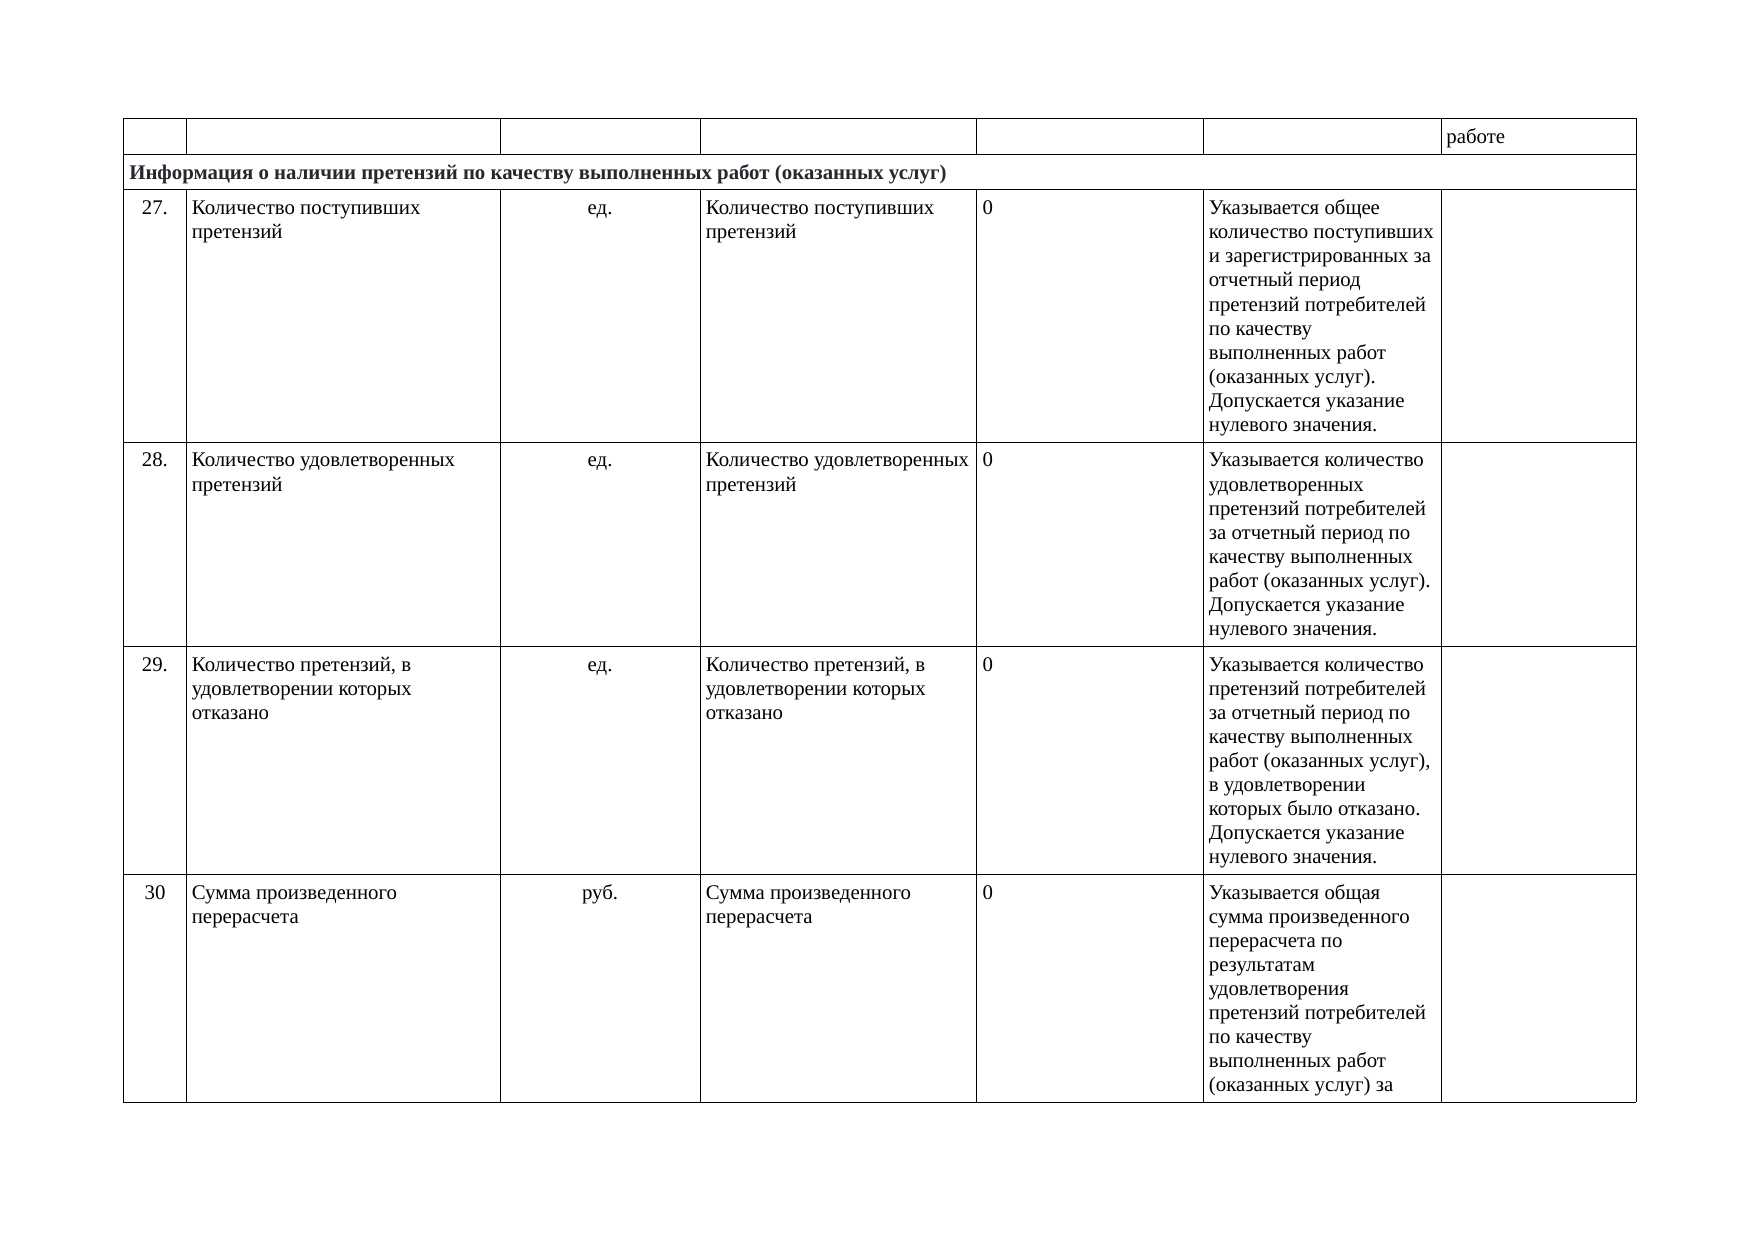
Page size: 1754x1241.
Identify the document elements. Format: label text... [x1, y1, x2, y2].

table_cell ед. [501, 443, 700, 646]
table_cell [701, 119, 976, 154]
table_cell Сумма произведенного перерасчета [701, 875, 976, 1102]
table_cell Количество удовлетворенных претензий [701, 443, 976, 646]
table_cell Количество удовлетворенных претензий [187, 443, 500, 646]
table_cell [501, 119, 700, 154]
table_cell руб. [501, 875, 700, 1102]
table_cell Информация о наличии претензий по качеству выполненных работ (оказанных услуг) [124, 155, 1636, 189]
table_cell Указывается количество удовлетворенных претензий потребителей за отчетный период по качеству выполненных работ (оказанных услуг). Допускается указание нулевого значения. [1204, 443, 1441, 646]
table_cell 0 [977, 875, 1203, 1102]
table_cell работе [1442, 119, 1636, 154]
table_cell Количество поступивших претензий [187, 190, 500, 442]
table_cell [1442, 875, 1636, 1102]
table_cell 0 [977, 190, 1203, 442]
table_cell 2109,22 [977, 119, 1203, 154]
table_cell Указывается общая сумма произведенного перерасчета по результатам удовлетворения претензий потребителей по качеству выполненных работ (оказанных услуг) за [1204, 875, 1441, 1102]
table_cell Количество претензий, в удовлетворении которых отказано [187, 647, 500, 874]
table_cell Сумма произведенного перерасчета [187, 875, 500, 1102]
table_cell 27. [124, 190, 186, 442]
table_cell 28. [124, 443, 186, 646]
table_cell Указывается количество претензий потребителей за отчетный период по качеству выполненных работ (оказанных услуг), в удовлетворении которых было отказано. Допускается указание нулевого значения. [1204, 647, 1441, 874]
table_cell [1442, 647, 1636, 874]
table_cell 29. [124, 647, 186, 874]
table_cell [187, 119, 500, 154]
table_cell [1204, 119, 1441, 154]
table_cell ед. [501, 647, 700, 874]
table_cell 30 [124, 875, 186, 1102]
table_cell [1442, 443, 1636, 646]
table_cell 0 [977, 443, 1203, 646]
table_cell Количество претензий, в удовлетворении которых отказано [701, 647, 976, 874]
table_cell [124, 119, 186, 154]
table_cell ед. [501, 190, 700, 442]
table_cell 0 [977, 647, 1203, 874]
table_cell [1442, 190, 1636, 442]
table_cell Количество поступивших претензий [701, 190, 976, 442]
table_cell Указывается общее количество поступивших и зарегистрированных за отчетный период претензий потребителей по качеству выполненных работ (оказанных услуг). Допускается указание нулевого значения. [1204, 190, 1441, 442]
